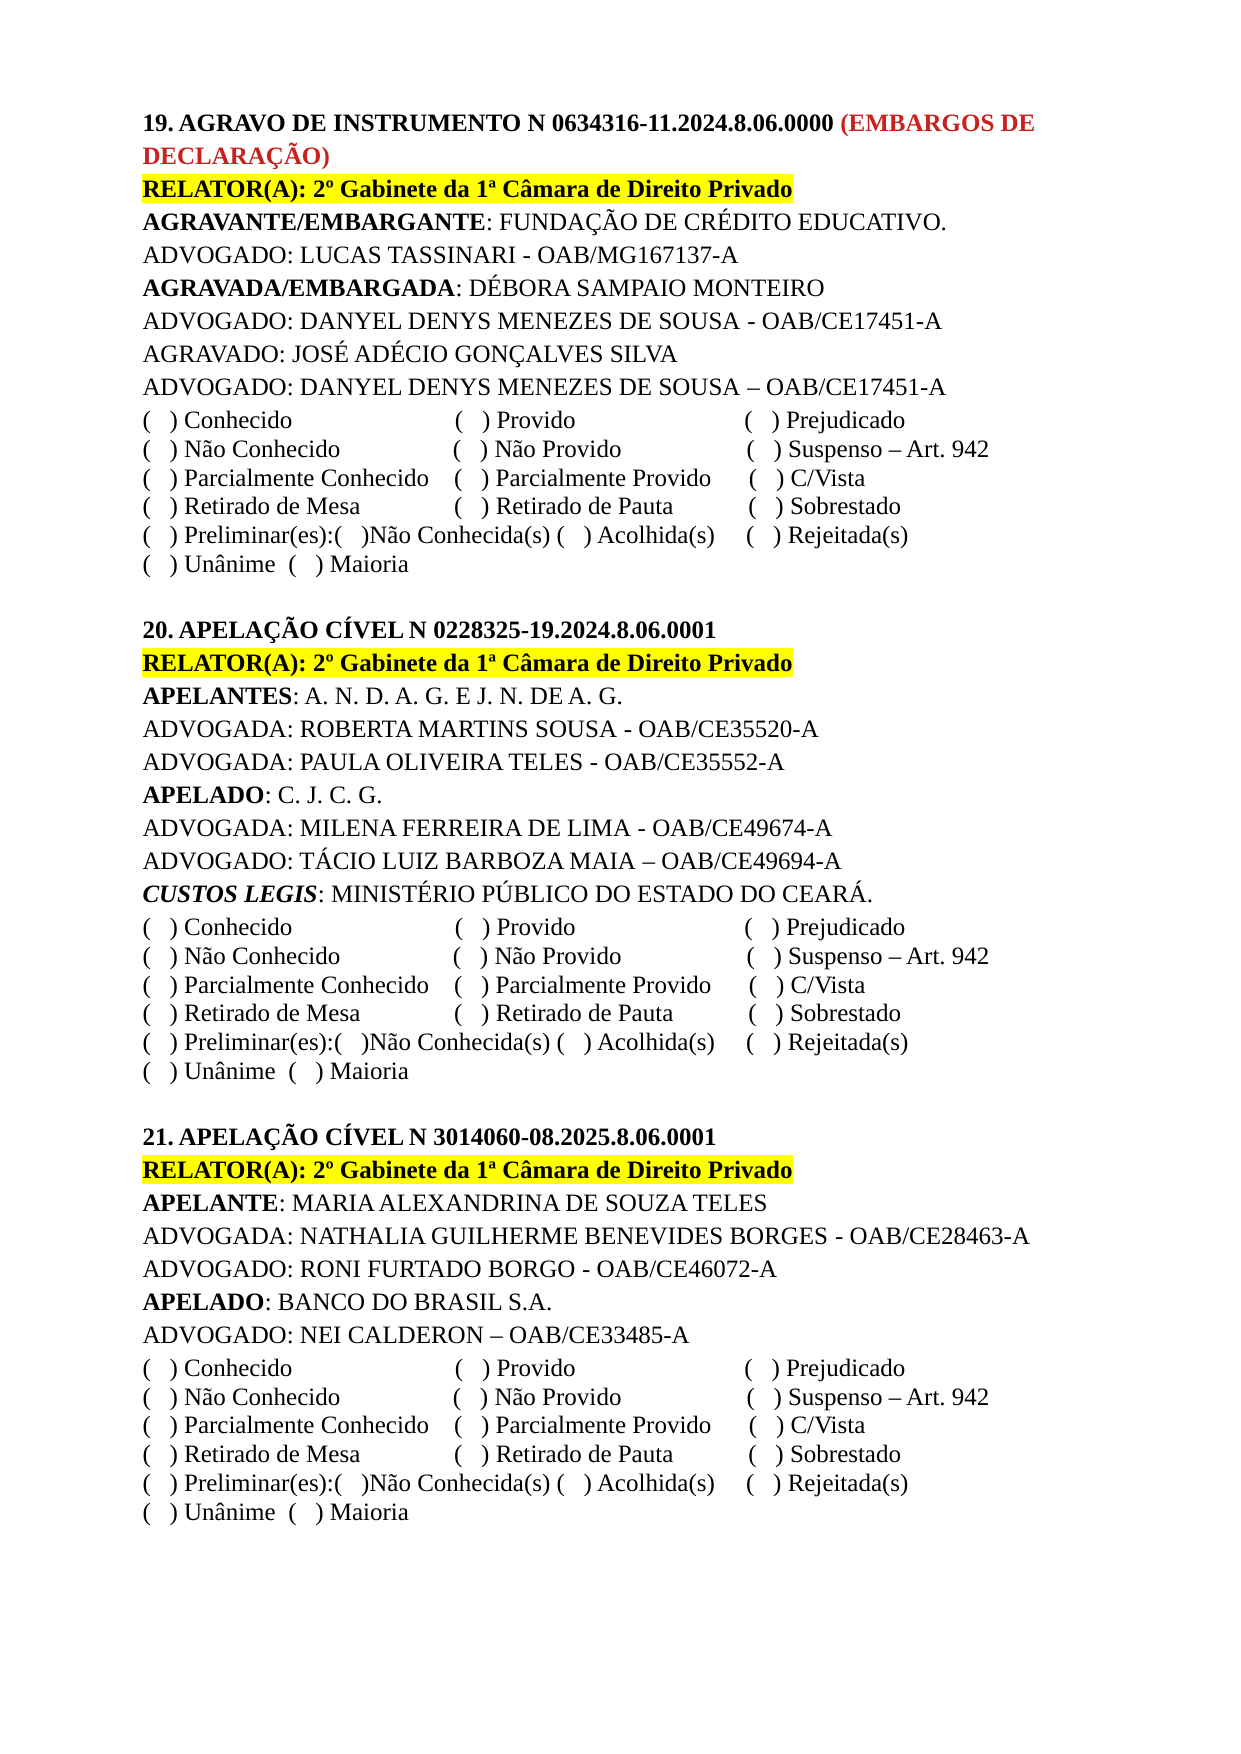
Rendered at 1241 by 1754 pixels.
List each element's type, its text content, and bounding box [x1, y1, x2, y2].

text ( ) Retirado de Mesa ( ) Retirado de Pauta ( ) Sobrestado [142, 491, 1158, 520]
text ( ) Retirado de Mesa ( ) Retirado de Pauta ( ) Sobrestado [142, 998, 1158, 1027]
text ( ) Conhecido ( ) Provido ( ) Prejudicado [142, 912, 1141, 941]
text ( ) Unânime ( ) Maioria 20. APELAÇÃO CÍVEL N 0228325-19.2024.8.06.0001 RELATOR(A): 2º Gabinete da 1ª Câmara de Direito Privado APELANTES: A. N. D. A. G. E J. N. DE A. G. ADVOGADA: ROBERTA MARTINS SOUSA - OAB/CE35520-A ADVOGADA: PAULA OLIVEIRA TELES - OAB/CE35552-A APELADO: C. J. C. G. ADVOGADA: MILENA FERREIRA DE LIMA - OAB/CE49674-A ADVOGADO: TÁCIO LUIZ BARBOZA MAIA – OAB/CE49694-A [142, 549, 1141, 875]
text ( ) Unânime ( ) Maioria [142, 1497, 1141, 1592]
text 21. APELAÇÃO CÍVEL N 3014060-08.2025.8.06.0001 RELATOR(A): 2º Gabinete da 1ª Câmara de Direito Privado APELANTE: MARIA ALEXANDRINA DE SOUZA TELES ADVOGADA: NATHALIA GUILHERME BENEVIDES BORGES - OAB/CE28463-A ADVOGADO: RONI FURTADO BORGO - OAB/CE46072-A APELADO: BANCO DO BRASIL S.A. ADVOGADO: NEI CALDERON – OAB/CE33485-A [142, 1122, 1141, 1349]
text ( ) Não Conhecido ( ) Não Provido ( ) Suspenso – Art. 942 [142, 941, 1158, 970]
text ( ) Conhecido ( ) Provido ( ) Prejudicado [142, 405, 1141, 434]
text ( ) Retirado de Mesa ( ) Retirado de Pauta ( ) Sobrestado [142, 1439, 1158, 1468]
text ( ) Não Conhecido ( ) Não Provido ( ) Suspenso – Art. 942 [142, 1382, 1158, 1411]
text ( ) Preliminar(es):( )Não Conhecida(s) ( ) Acolhida(s) ( ) Rejeitada(s) [142, 520, 1158, 549]
text CUSTOS LEGIS: MINISTÉRIO PÚBLICO DO ESTADO DO CEARÁ. [142, 879, 1141, 908]
text ( ) Parcialmente Conhecido ( ) Parcialmente Provido ( ) C/Vista [142, 463, 1158, 491]
text ( ) Unânime ( ) Maioria [142, 1056, 1141, 1118]
text ( ) Parcialmente Conhecido ( ) Parcialmente Provido ( ) C/Vista [142, 970, 1158, 998]
text ( ) Preliminar(es):( )Não Conhecida(s) ( ) Acolhida(s) ( ) Rejeitada(s) [142, 1027, 1158, 1056]
text ( ) Parcialmente Conhecido ( ) Parcialmente Provido ( ) C/Vista [142, 1411, 1158, 1439]
text ( ) Não Conhecido ( ) Não Provido ( ) Suspenso – Art. 942 [142, 434, 1158, 463]
text 19. AGRAVO DE INSTRUMENTO N 0634316-11.2024.8.06.0000 (EMBARGOS DE DECLARAÇÃO) RELATOR(A): 2º Gabinete da 1ª Câmara de Direito Privado AGRAVANTE/EMBARGANTE: FUNDAÇÃO DE CRÉDITO EDUCATIVO. ADVOGADO: LUCAS TASSINARI - OAB/MG167137-A AGRAVADA/EMBARGADA: DÉBORA SAMPAIO MONTEIRO ADVOGADO: DANYEL DENYS MENEZES DE SOUSA - OAB/CE17451-A AGRAVADO: JOSÉ ADÉCIO GONÇALVES SILVA ADVOGADO: DANYEL DENYS MENEZES DE SOUSA – OAB/CE17451-A [142, 75, 1141, 401]
text ( ) Conhecido ( ) Provido ( ) Prejudicado [142, 1353, 1141, 1382]
text ( ) Preliminar(es):( )Não Conhecida(s) ( ) Acolhida(s) ( ) Rejeitada(s) [142, 1468, 1158, 1497]
